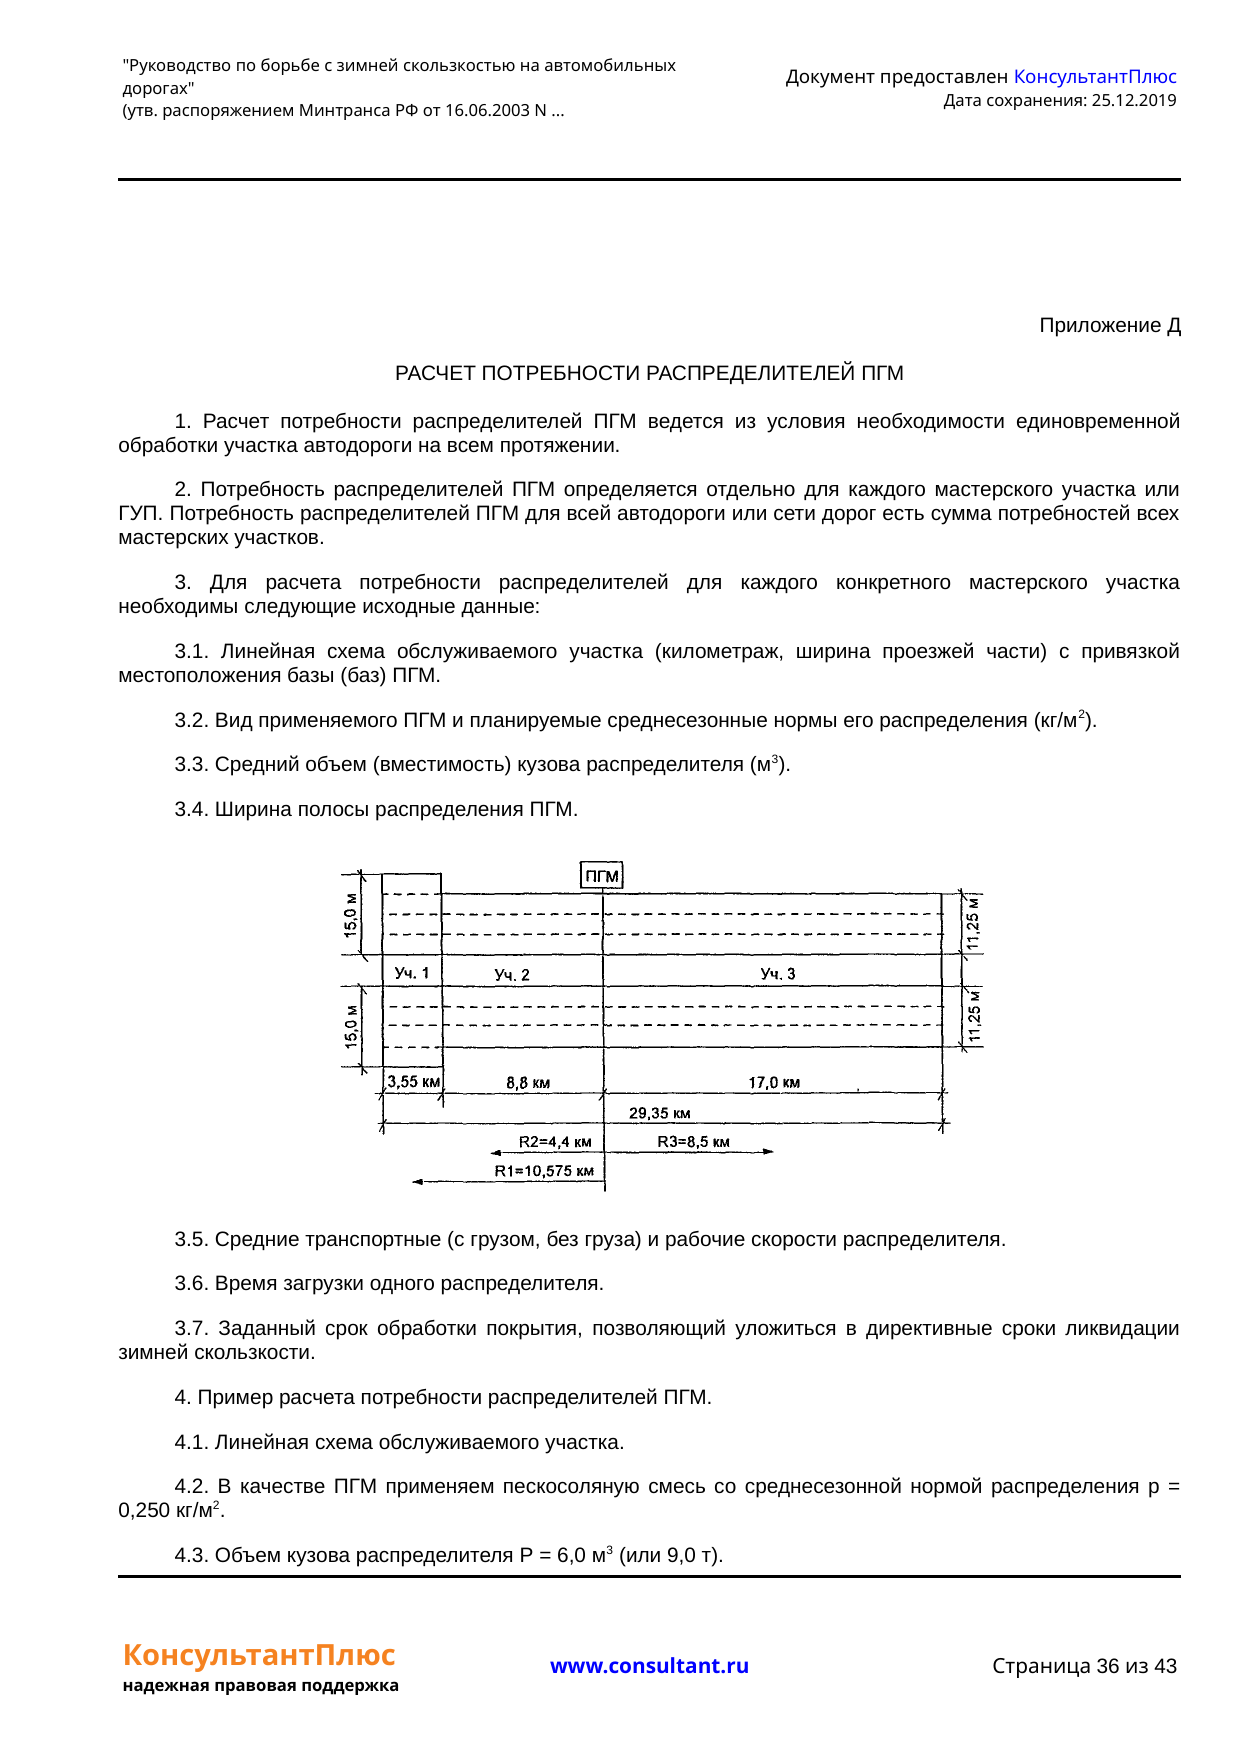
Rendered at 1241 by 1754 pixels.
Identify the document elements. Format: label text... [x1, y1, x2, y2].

text 3. Для расчета потребности распределителей для каждого конкретного мастерского участка необходимы следующие исходные данные: [118, 570, 1181, 618]
text 1. Расчет потребности распределителей ПГМ ведется из условия необходимости единовременной обработки участка автодороги на всем протяжении. [118, 408, 1181, 456]
text 4.1. Линейная схема обслуживаемого участка. [118, 1429, 1181, 1453]
text 4.3. Объем кузова распределителя Р = 6,0 м3 (или 9,0 т). [118, 1543, 1181, 1567]
text 3.4. Ширина полосы распределения ПГМ. [118, 797, 1181, 821]
text 3.3. Средний объем (вместимость) кузова распределителя (м3). [118, 752, 1181, 776]
text РАСЧЕТ ПОТРЕБНОСТИ РАСПРЕДЕЛИТЕЛЕЙ ПГМ [118, 361, 1181, 384]
text 3.1. Линейная схема обслуживаемого участка (километраж, ширина проезжей части) с привязкой местоположения базы (баз) ПГМ. [118, 639, 1181, 687]
picture [294, 845, 1005, 1203]
text 3.2. Вид применяемого ПГМ и планируемые среднесезонные нормы его распределения (кг/м2). [118, 707, 1181, 731]
text 4. Пример расчета потребности распределителей ПГМ. [118, 1385, 1181, 1409]
text 4.2. В качестве ПГМ применяем пескосоляную смесь со среднесезонной нормой распределения р = 0,250 кг/м2. [118, 1474, 1181, 1522]
text 3.7. Заданный срок обработки покрытия, позволяющий уложиться в директивные сроки ликвидации зимней скользкости. [118, 1316, 1181, 1364]
text 3.6. Время загрузки одного распределителя. [118, 1271, 1181, 1295]
subtitle Приложение Д [118, 313, 1181, 337]
text 3.5. Средние транспортные (с грузом, без груза) и рабочие скорости распределителя. [118, 1226, 1181, 1250]
text 2. Потребность распределителей ПГМ определяется отдельно для каждого мастерского участка или ГУП. Потребность распределителей ПГМ для всей автодороги или сети дорог есть сумма потребностей всех мастерских участков. [118, 477, 1181, 549]
